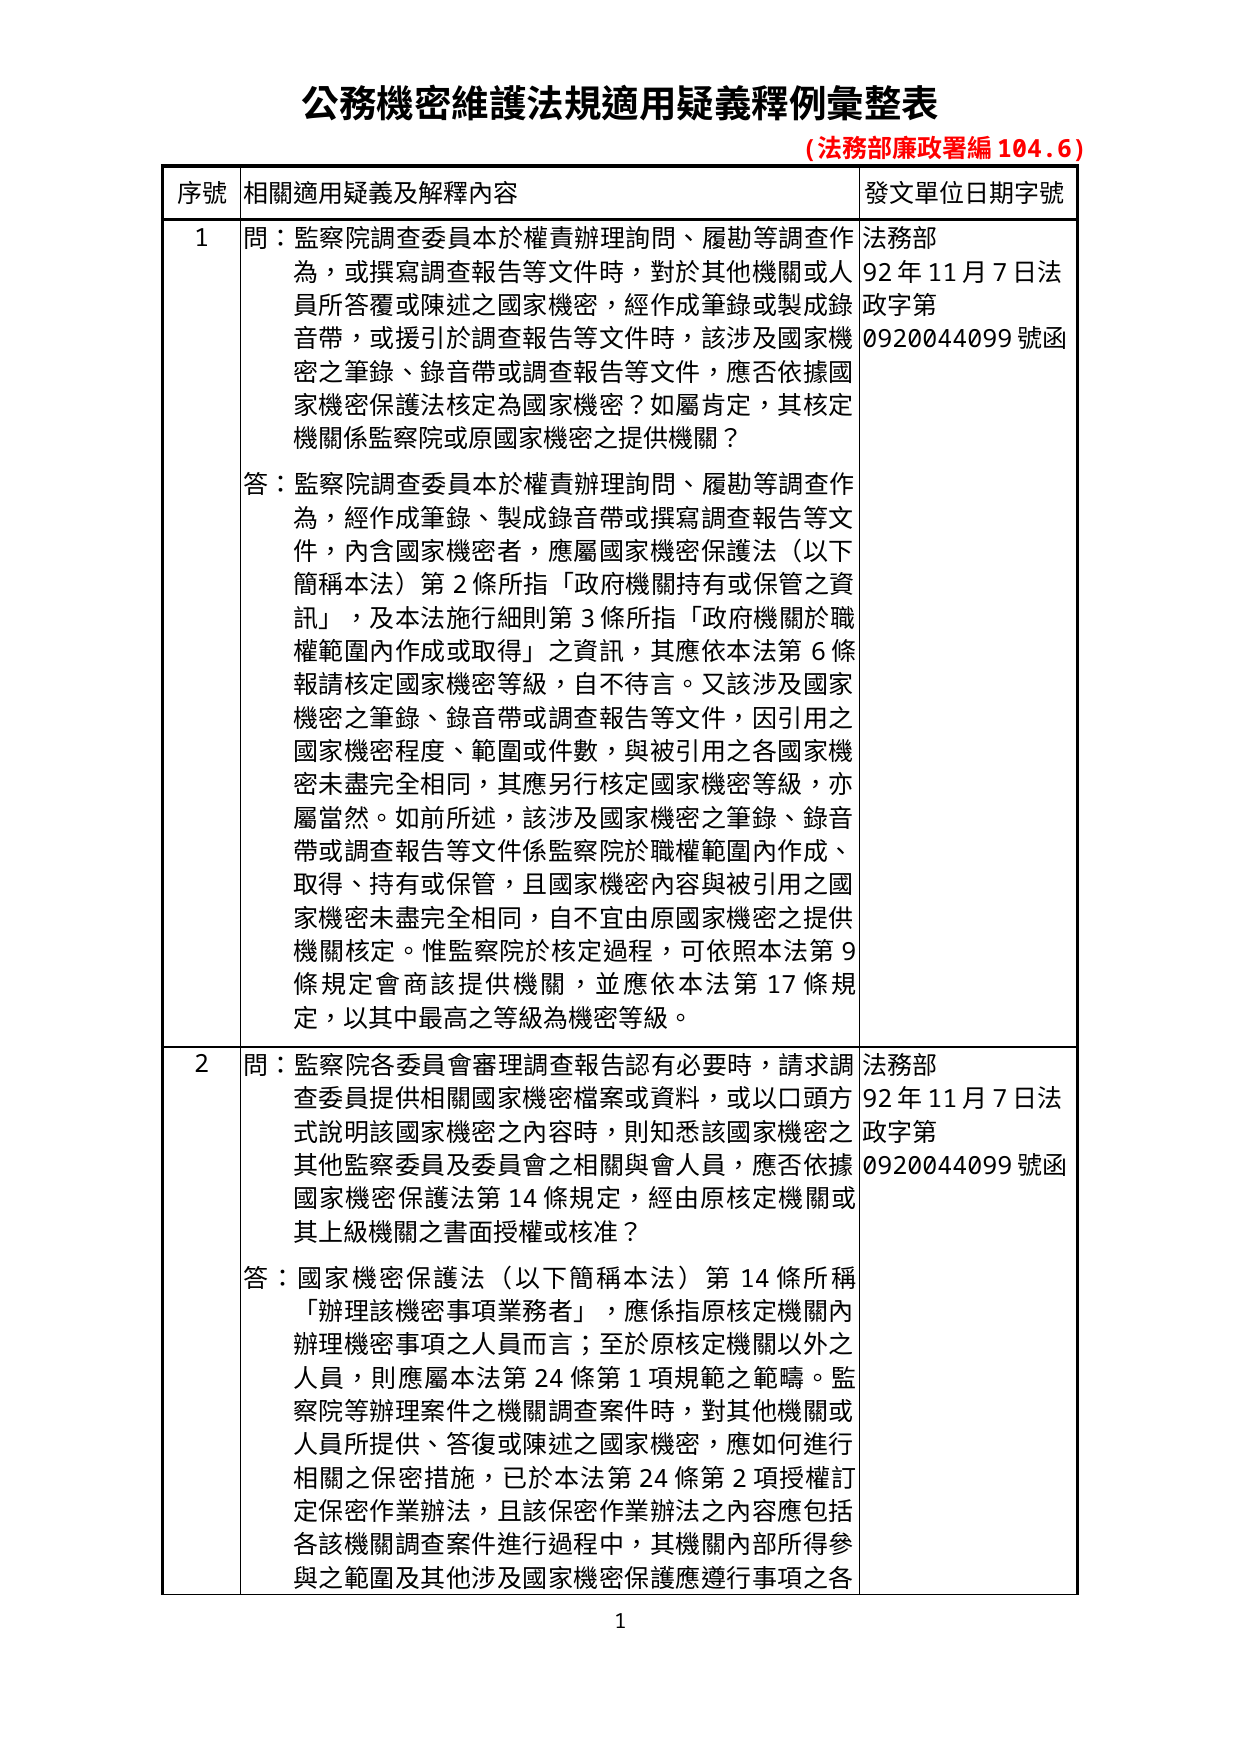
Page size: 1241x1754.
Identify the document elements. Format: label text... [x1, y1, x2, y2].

table_cell 1 [164, 221, 240, 1046]
table_cell 法務部 92年11月7日法政字第0920044099號函 [860, 221, 1076, 1046]
table_header 發文單位日期字號 [860, 168, 1076, 218]
table_header 序號 [164, 168, 240, 218]
table_header 相關適用疑義及解釋內容 [241, 168, 859, 218]
table_cell 問：監察院各委員會審理調查報告認有必要時，請求調查委員提供相關國家機密檔案或資料，或以口頭方式說明該國家機密之內容時，則知悉該國家機密之其他監察委員及委員會之相關與會人員，應否依據國家機密保護法第14條規定，經由原核定機關或其上級機關之書面授權或核准？ 答：國家機密保護法（以下簡稱本法）第14條所稱「辦理該機密事項業務者」，應係指原核定機關內辦理機密事項之人員而言；至於原核定機關以外之人員，則應屬本法第24條第1項規範之範疇。監察院等辦理案件之機關調查案件時，對其他機關或人員所提供、答復或陳述之國家機密，應如何進行相關之保密措施，已於本法第24條第2項授權訂定保密作業辦法，且該保密作業辦法之內容應包括各該機關調查案件進行過程中，其機關內部所得參與之範圍及其他涉及國家機密保護應遵行事項之各 [241, 1048, 859, 1594]
table_cell 法務部 92年11月7日法政字第0920044099號函 [860, 1048, 1076, 1594]
table_cell 2 [164, 1048, 240, 1594]
table_cell 問：監察院調查委員本於權責辦理詢問、履勘等調查作為，或撰寫調查報告等文件時，對於其他機關或人員所答覆或陳述之國家機密，經作成筆錄或製成錄音帶，或援引於調查報告等文件時，該涉及國家機密之筆錄、錄音帶或調查報告等文件，應否依據國家機密保護法核定為國家機密？如屬肯定，其核定機關係監察院或原國家機密之提供機關？ 答：監察院調查委員本於權責辦理詢問、履勘等調查作為，經作成筆錄、製成錄音帶或撰寫調查報告等文件，內含國家機密者，應屬國家機密保護法（以下簡稱本法）第2條所指「政府機關持有或保管之資訊」，及本法施行細則第3條所指「政府機關於職權範圍內作成或取得」之資訊，其應依本法第6條報請核定國家機密等級，自不待言。又該涉及國家機密之筆錄、錄音帶或調查報告等文件，因引用之國家機密程度、範圍或件數，與被引用之各國家機密未盡完全相同，其應另行核定國家機密等級，亦屬當然。如前所述，該涉及國家機密之筆錄、錄音帶或調查報告等文件係監察院於職權範圍內作成、取得、持有或保管，且國家機密內容與被引用之國家機密未盡完全相同，自不宜由原國家機密之提供機關核定。惟監察院於核定過程，可依照本法第9條規定會商該提供機關，並應依本法第17條規定，以其中最高之等級為機密等級。 [241, 221, 859, 1046]
